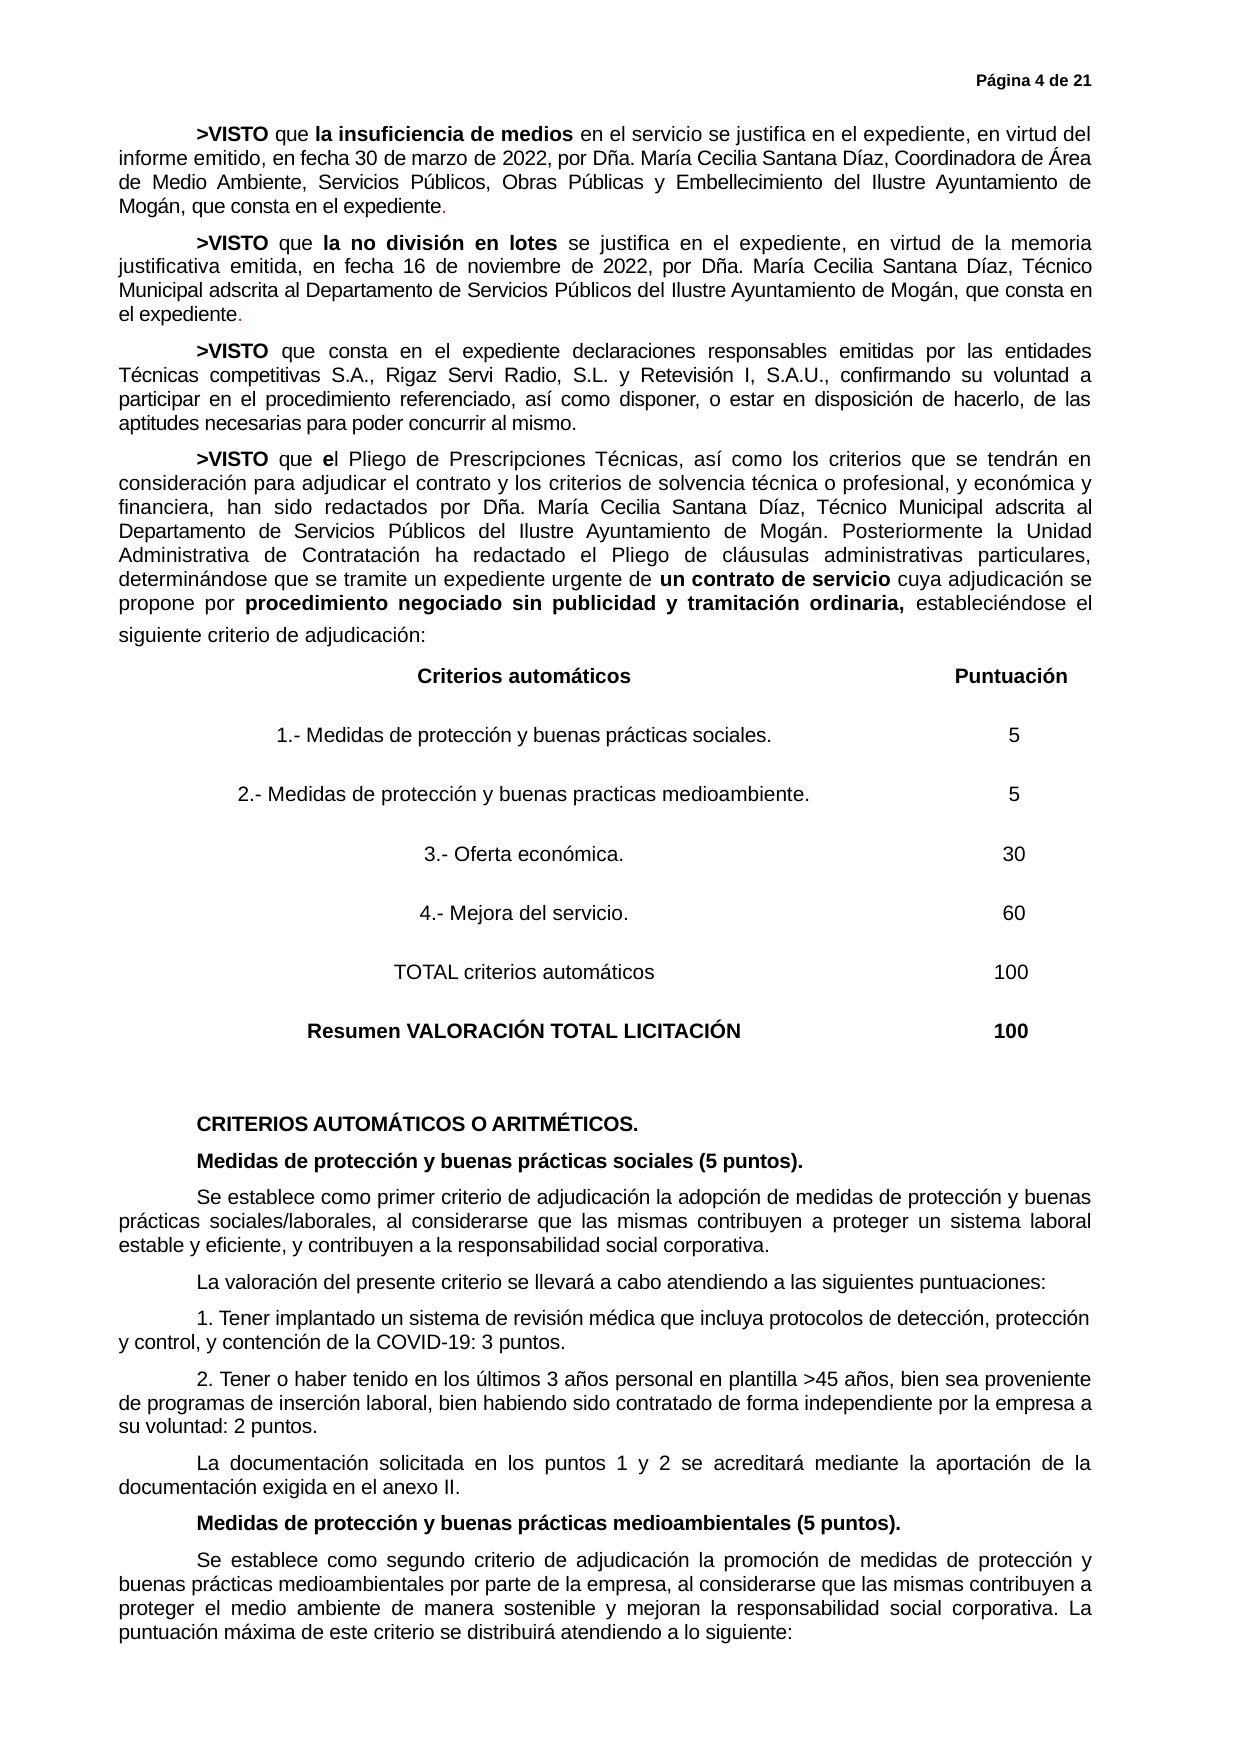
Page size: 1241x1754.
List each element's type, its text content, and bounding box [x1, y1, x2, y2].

table_cell 3.- Oferta económica. [118, 839, 857, 898]
text La valoración del presente criterio se llevará a cabo atendiendo a las siguientes puntuaciones: [118, 1269, 1092, 1293]
table_cell 1.- Medidas de protección y buenas prácticas sociales. [118, 720, 857, 779]
table_cell 4.- Mejora del servicio. [118, 898, 857, 957]
table_cell TOTAL criterios automáticos [118, 957, 857, 1016]
text Medidas de protección y buenas prácticas medioambientales (5 puntos). [118, 1511, 1092, 1535]
table_cell 5 [858, 779, 1092, 839]
table_cell 5 [858, 720, 1092, 779]
text Se establece como primer criterio de adjudicación la adopción de medidas de protección y buenas prácticas sociales/laborales, al considerarse que las mismas contribuyen a proteger un sistema laboral estable y eficiente, y contribuyen a la responsabilidad social corporativa. [118, 1185, 1092, 1257]
text >VISTO que la insuficiencia de medios en el servicio se justifica en el expediente, en virtud del informe emitido, en fecha 30 de marzo de 2022, por Dña. María Cecilia Santana Díaz, Coordinadora de Área de Medio Ambiente, Servicios Públicos, Obras Públicas y Embellecimiento del Ilustre Ayuntamiento de Mogán, que consta en el expediente. [118, 122, 1092, 218]
text >VISTO que la no división en lotes se justifica en el expediente, en virtud de la memoria justificativa emitida, en fecha 16 de noviembre de 2022, por Dña. María Cecilia Santana Díaz, Técnico Municipal adscrita al Departamento de Servicios Públicos del Ilustre Ayuntamiento de Mogán, que consta en el expediente. [118, 230, 1092, 326]
table_cell 60 [858, 898, 1092, 957]
text CRITERIOS AUTOMÁTICOS O ARITMÉTICOS. [118, 1112, 1092, 1136]
text 2. Tener o haber tenido en los últimos 3 años personal en plantilla >45 años, bien sea proveniente de programas de inserción laboral, bien habiendo sido contratado de forma independiente por la empresa a su voluntad: 2 puntos. [118, 1366, 1092, 1438]
text 1. Tener implantado un sistema de revisión médica que incluya protocolos de detección, protección y control, y contención de la COVID-19: 3 puntos. [118, 1306, 1092, 1354]
text Medidas de protección y buenas prácticas sociales (5 puntos). [118, 1149, 1092, 1173]
table_header Criterios automáticos [118, 661, 857, 720]
table_cell 30 [858, 839, 1092, 898]
table_cell 2.- Medidas de protección y buenas practicas medioambiente. [118, 779, 857, 839]
table_header Puntuación [858, 661, 1092, 720]
text La documentación solicitada en los puntos 1 y 2 se acreditará mediante la aportación de la documentación exigida en el anexo II. [118, 1451, 1092, 1499]
text >VISTO que consta en el expediente declaraciones responsables emitidas por las entidades Técnicas competitivas S.A., Rigaz Servi Radio, S.L. y Retevisión I, S.A.U., confirmando su voluntad a participar en el procedimiento referenciado, así como disponer, o estar en disposición de hacerlo, de las aptitudes necesarias para poder concurrir al mismo. [118, 339, 1092, 434]
table_cell 100 [858, 957, 1092, 1016]
table_cell Resumen VALORACIÓN TOTAL LICITACIÓN [118, 1016, 857, 1076]
table_cell 100 [858, 1016, 1092, 1076]
text Se establece como segundo criterio de adjudicación la promoción de medidas de protección y buenas prácticas medioambientales por parte de la empresa, al considerarse que las mismas contribuyen a proteger el medio ambiente de manera sostenible y mejoran la responsabilidad social corporativa. La puntuación máxima de este criterio se distribuirá atendiendo a lo siguiente: [118, 1548, 1092, 1643]
text >VISTO que el Pliego de Prescripciones Técnicas, así como los criterios que se tendrán en consideración para adjudicar el contrato y los criterios de solvencia técnica o profesional, y económica y financiera, han sido redactados por Dña. María Cecilia Santana Díaz, Técnico Municipal adscrita al Departamento de Servicios Públicos del Ilustre Ayuntamiento de Mogán. Posteriormente la Unidad Administrativa de Contratación ha redactado el Pliego de cláusulas administrativas particulares, determinándose que se tramite un expediente urgente de un contrato de servicio cuya adjudicación se propone por procedimiento negociado sin publicidad y tramitación ordinaria, estableciéndose el siguiente criterio de adjudicación: [118, 447, 1092, 648]
